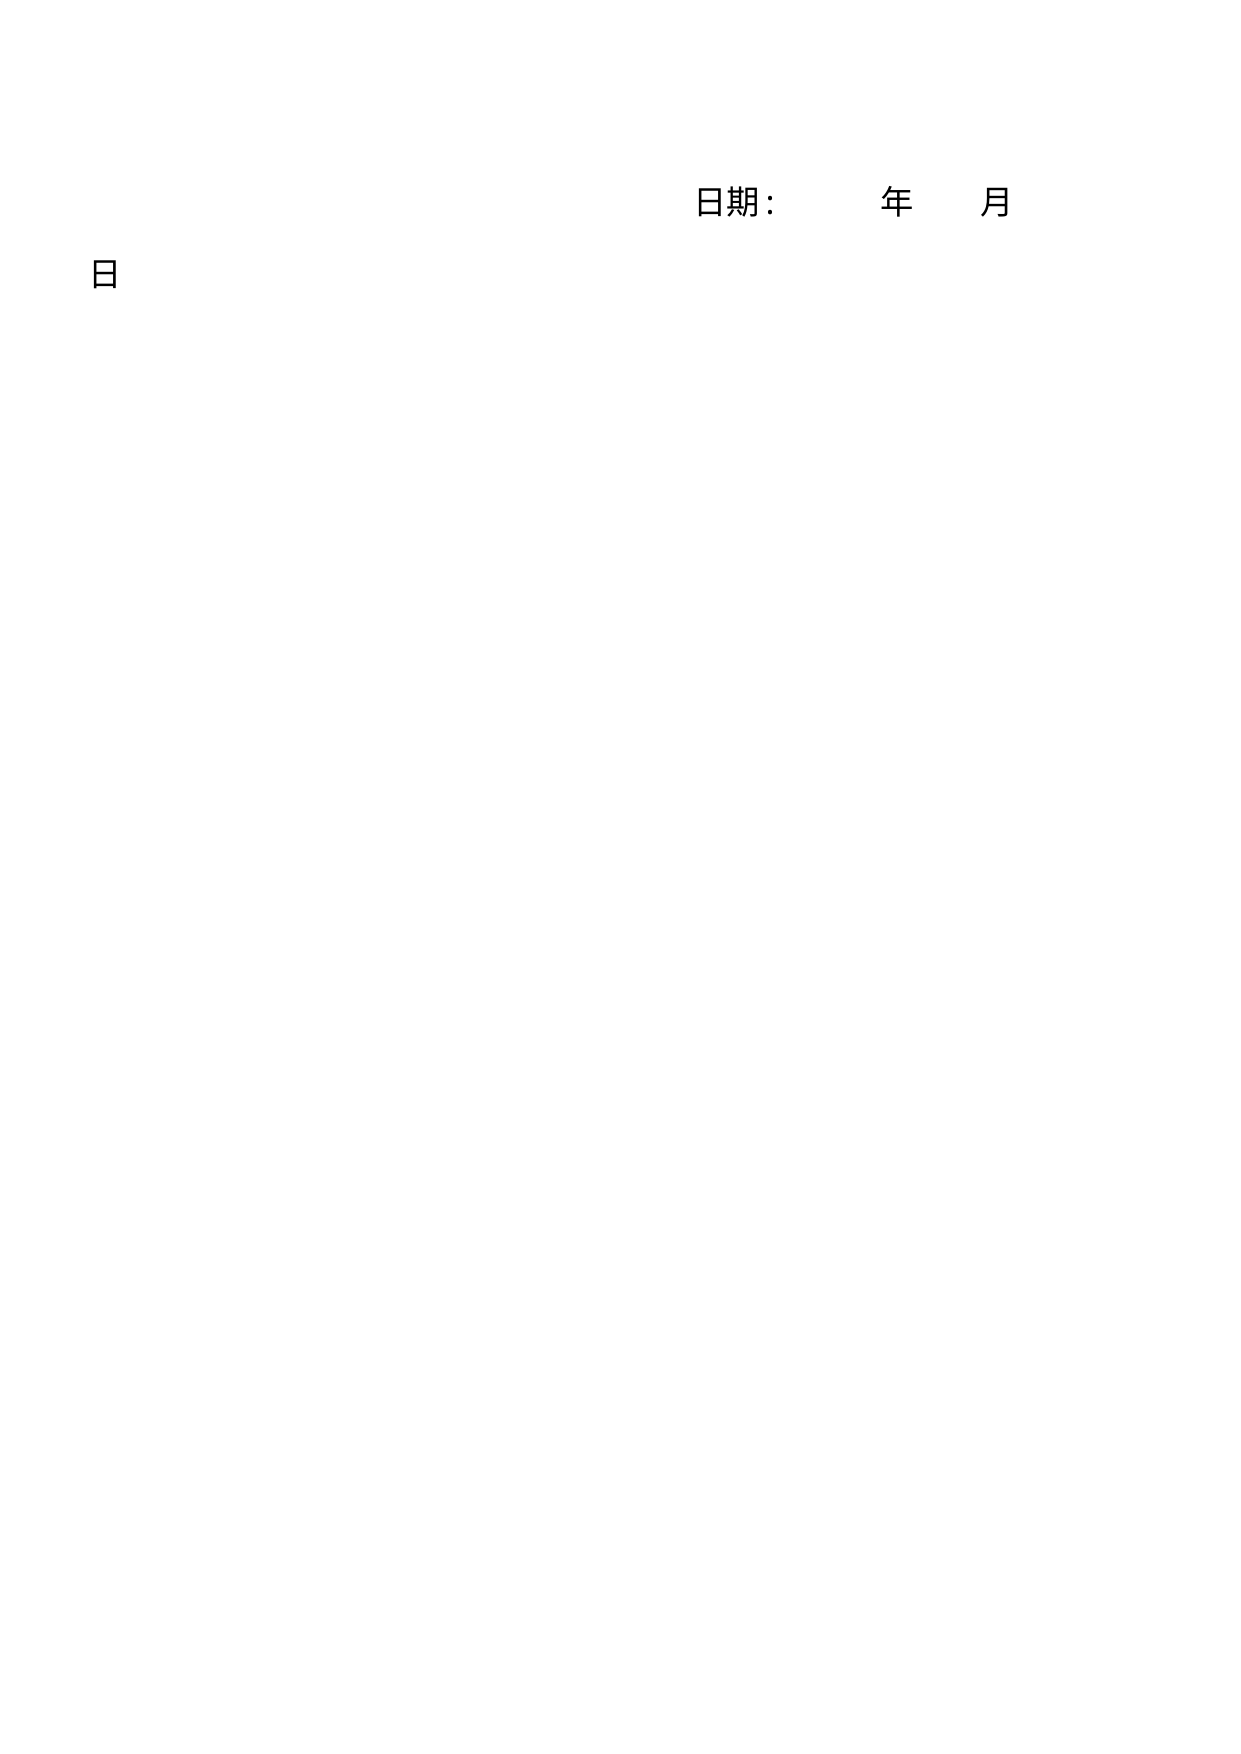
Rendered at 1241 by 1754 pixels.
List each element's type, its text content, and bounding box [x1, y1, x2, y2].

text 日期: 年 月 日 [89, 158, 1122, 293]
